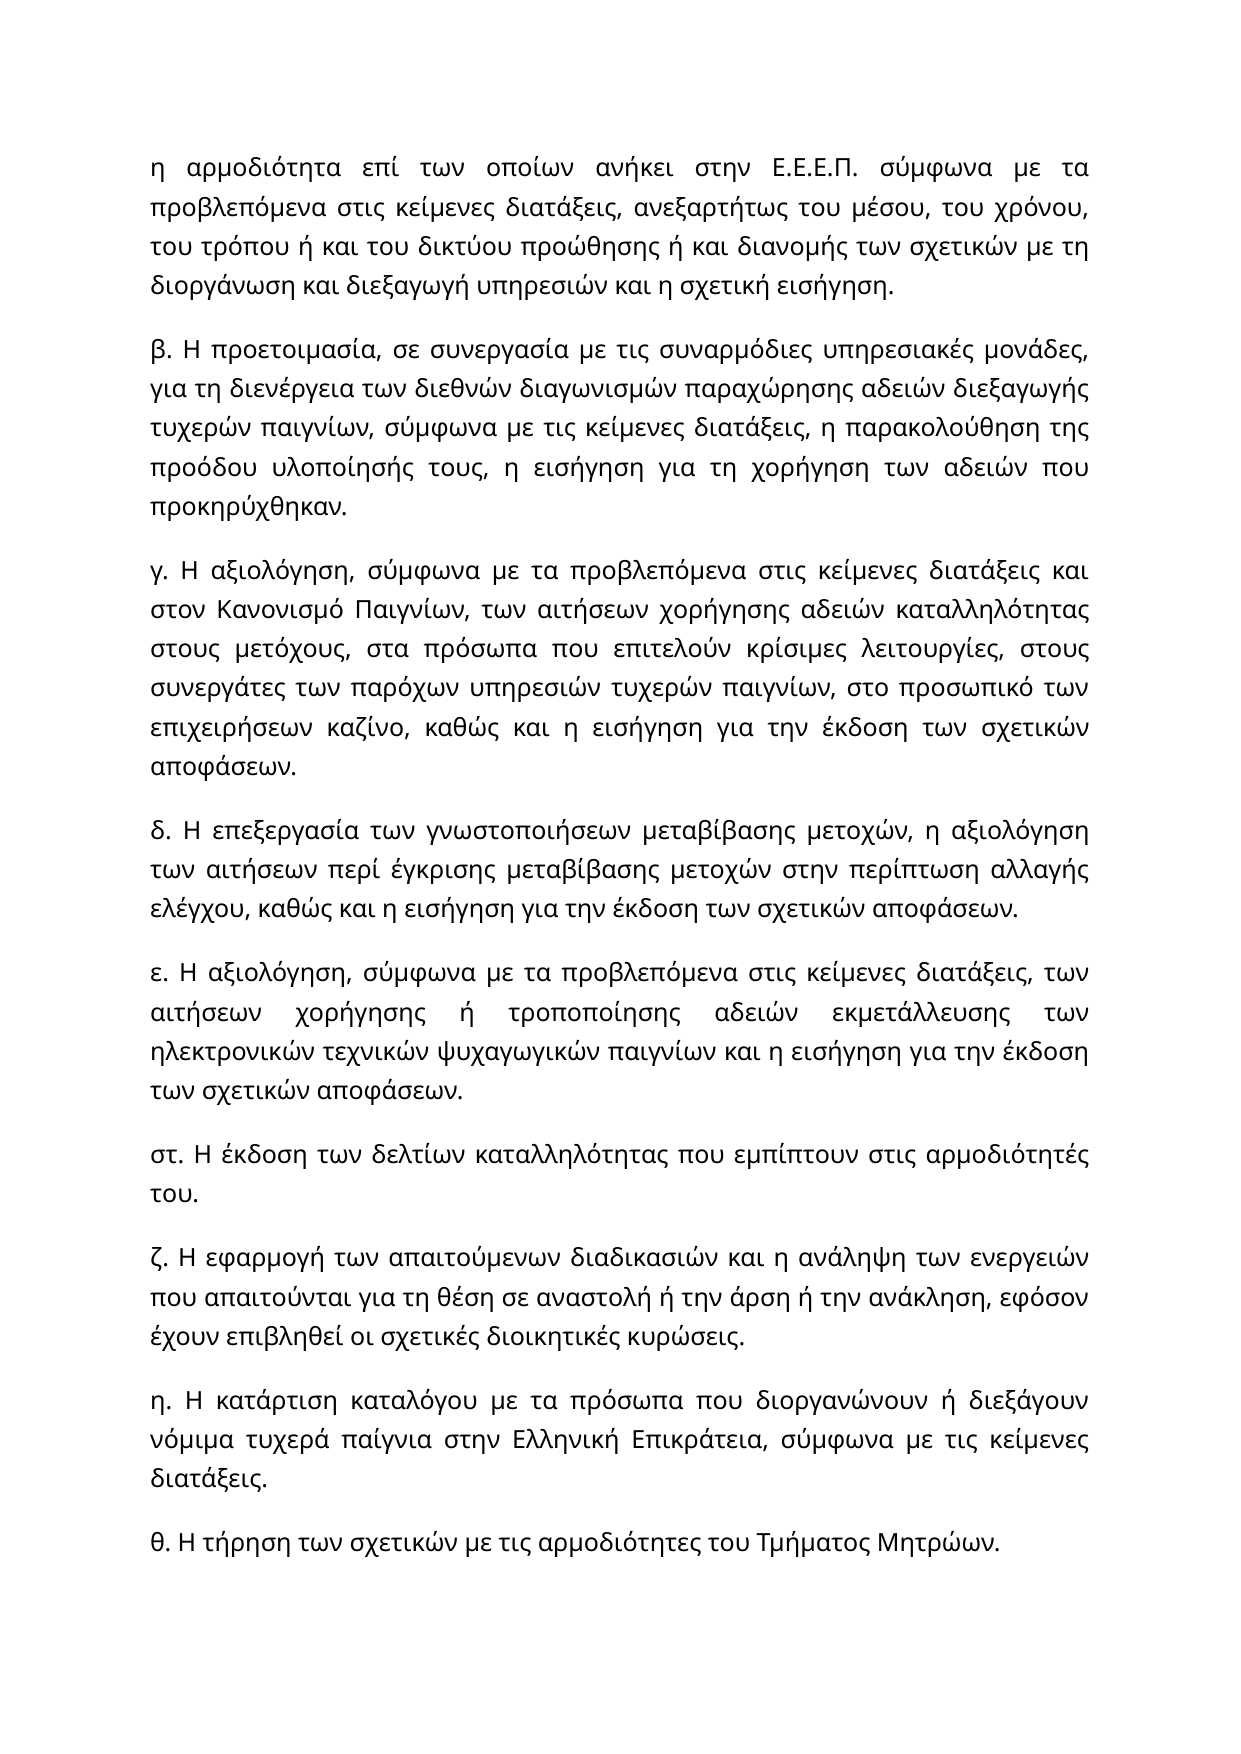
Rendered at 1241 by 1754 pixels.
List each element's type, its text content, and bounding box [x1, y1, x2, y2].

text η. Η κατάρτιση καταλόγου με τα πρόσωπα που διοργανώνουν ή διεξάγουν νόμιμα τυχερά παίγνια στην Ελληνική Επικράτεια, σύμφωνα με τις κείμενες διατάξεις. [150, 1382, 1090, 1495]
text θ. Η τήρηση των σχετικών με τις αρμοδιότητες του Τμήματος Μητρώων. [150, 1525, 1090, 1559]
text γ. Η αξιολόγηση, σύμφωνα με τα προβλεπόμενα στις κείμενες διατάξεις και στον Κανονισμό Παιγνίων, των αιτήσεων χορήγησης αδειών καταλληλότητας στους μετόχους, στα πρόσωπα που επιτελούν κρίσιμες λειτουργίες, στους συνεργάτες των παρόχων υπηρεσιών τυχερών παιγνίων, στο προσωπικό των επιχειρήσεων καζίνο, καθώς και η εισήγηση για την έκδοση των σχετικών αποφάσεων. [150, 552, 1090, 782]
text στ. Η έκδοση των δελτίων καταλληλότητας που εμπίπτουν στις αρμοδιότητές του. [150, 1137, 1090, 1210]
text δ. Η επεξεργασία των γνωστοποιήσεων μεταβίβασης μετοχών, η αξιολόγηση των αιτήσεων περί έγκρισης μεταβίβασης μετοχών στην περίπτωση αλλαγής ελέγχου, καθώς και η εισήγηση για την έκδοση των σχετικών αποφάσεων. [150, 812, 1090, 925]
text η αρμοδιότητα επί των οποίων ανήκει στην Ε.Ε.Ε.Π. σύμφωνα με τα προβλεπόμενα στις κείμενες διατάξεις, ανεξαρτήτως του μέσου, του χρόνου, του τρόπου ή και του δικτύου προώθησης ή και διανομής των σχετικών με τη διοργάνωση και διεξαγωγή υπηρεσιών και η σχετική εισήγηση. [150, 150, 1090, 302]
text ε. Η αξιολόγηση, σύμφωνα με τα προβλεπόμενα στις κείμενες διατάξεις, των αιτήσεων χορήγησης ή τροποποίησης αδειών εκμετάλλευσης των ηλεκτρονικών τεχνικών ψυχαγωγικών παιγνίων και η εισήγηση για την έκδοση των σχετικών αποφάσεων. [150, 955, 1090, 1107]
text ζ. Η εφαρμογή των απαιτούμενων διαδικασιών και η ανάληψη των ενεργειών που απαιτούνται για τη θέση σε αναστολή ή την άρση ή την ανάκληση, εφόσον έχουν επιβληθεί οι σχετικές διοικητικές κυρώσεις. [150, 1240, 1090, 1352]
text β. Η προετοιμασία, σε συνεργασία με τις συναρμόδιες υπηρεσιακές μονάδες, για τη διενέργεια των διεθνών διαγωνισμών παραχώρησης αδειών διεξαγωγής τυχερών παιγνίων, σύμφωνα με τις κείμενες διατάξεις, η παρακολούθηση της προόδου υλοποίησής τους, η εισήγηση για τη χορήγηση των αδειών που προκηρύχθηκαν. [150, 332, 1090, 522]
